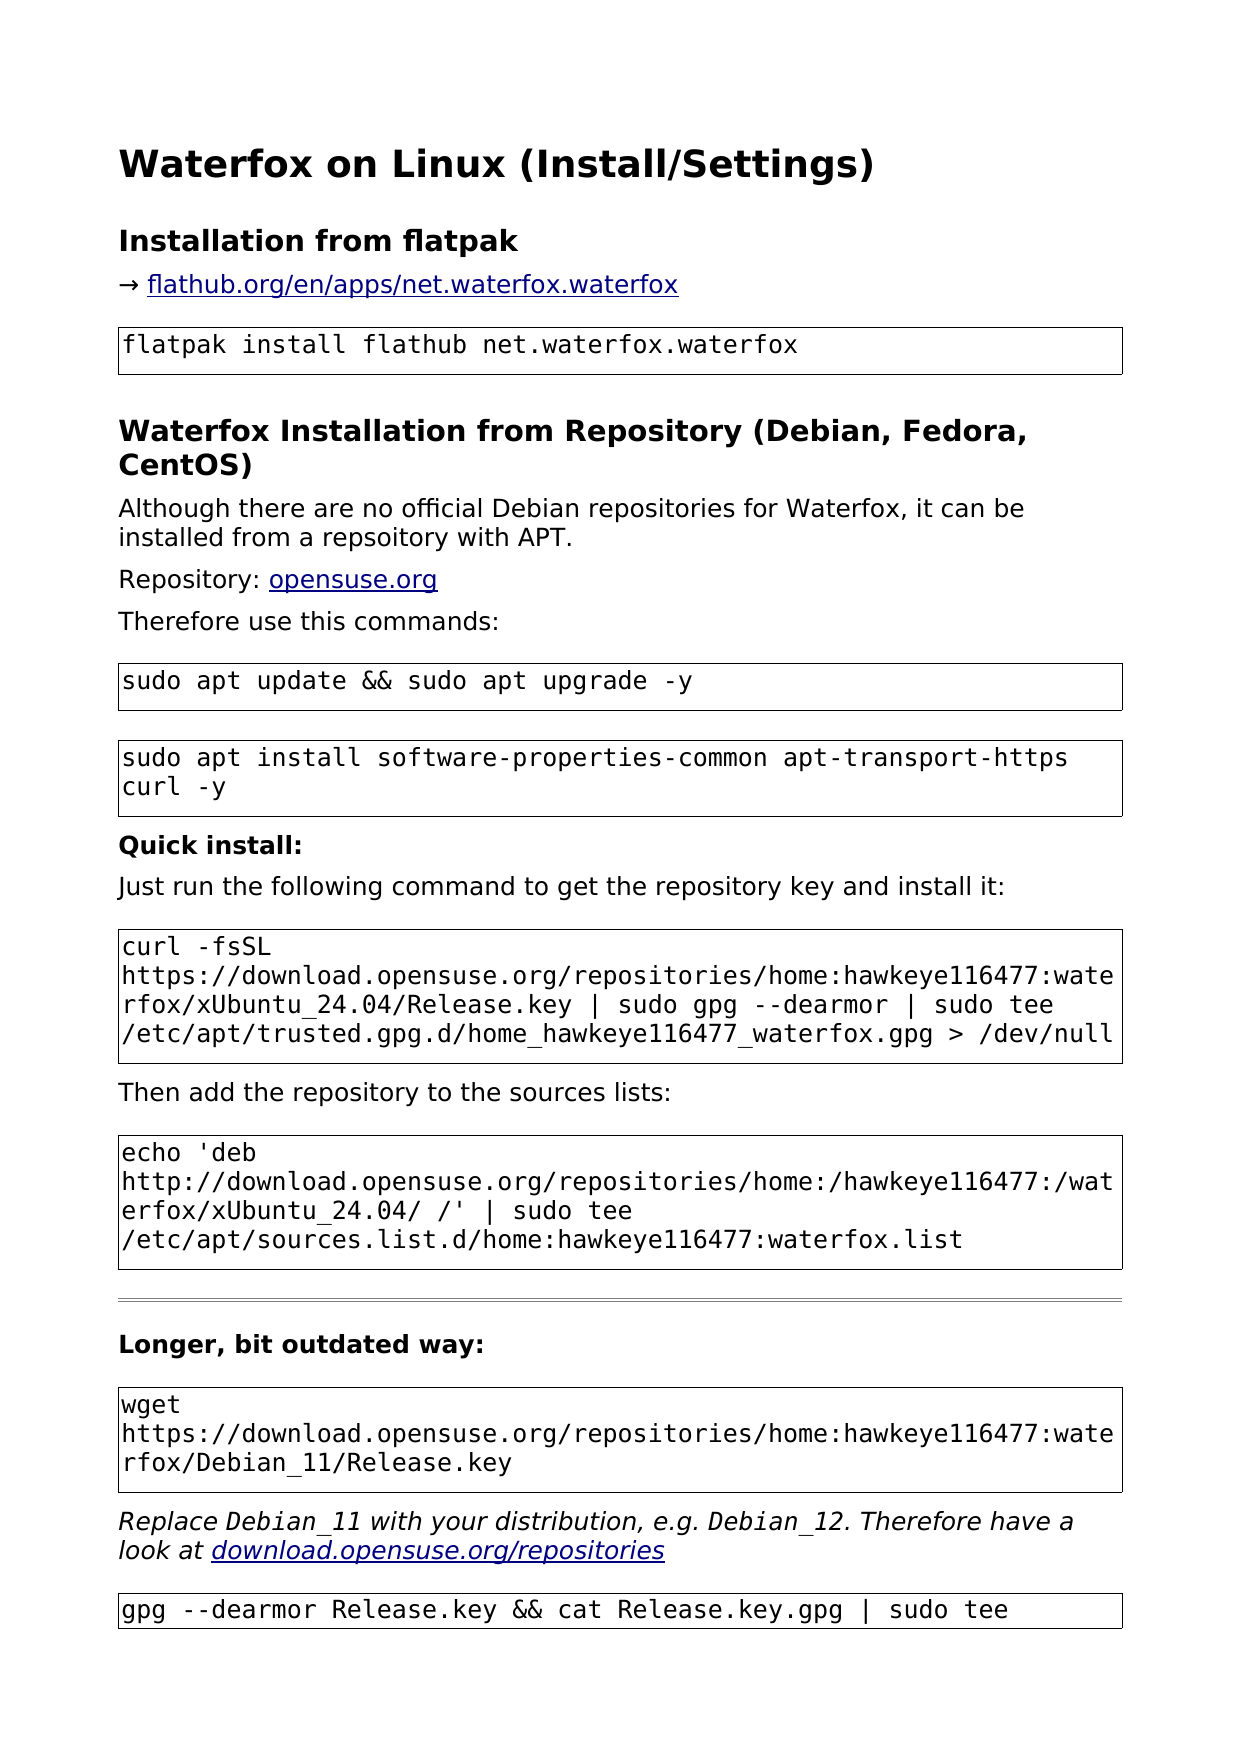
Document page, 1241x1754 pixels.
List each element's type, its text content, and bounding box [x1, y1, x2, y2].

text Repository: opensuse.org [118, 565, 1122, 594]
text Then add the repository to the sources lists: [118, 1078, 1122, 1107]
table_header wget https://download.opensuse.org/repositories/home:hawkeye116477:waterfox/Debian_11/Release.key [119, 1388, 1122, 1492]
table_header curl -fsSL https://download.opensuse.org/repositories/home:hawkeye116477:waterfox/xUbuntu_24.04/Release.key | sudo gpg --dearmor | sudo tee /etc/apt/trusted.gpg.d/home_hawkeye116477_waterfox.gpg > /dev/null [119, 930, 1122, 1063]
table_header sudo apt install software-properties-common apt-transport-https curl -y [119, 741, 1122, 816]
subtitle Installation from flatpak [118, 224, 1122, 258]
subtitle Waterfox Installation from Repository (Debian, Fedora, CentOS) [118, 414, 1122, 482]
subtitle Waterfox on Linux (Install/Settings) [118, 143, 1122, 187]
text Just run the following command to get the repository key and install it: [118, 872, 1122, 902]
table_header gpg --dearmor Release.key && cat Release.key.gpg | sudo tee [119, 1594, 1122, 1628]
text Although there are no official Debian repositories for Waterfox, it can be installed from a repsoitory with APT. [118, 494, 1122, 553]
text Therefore use this commands: [118, 607, 1122, 636]
text Longer, bit outdated way: [118, 1330, 1122, 1359]
table_header echo 'deb http://download.opensuse.org/repositories/home:/hawkeye116477:/waterfox/xUbuntu_24.04/ /' | sudo tee /etc/apt/sources.list.d/home:hawkeye116477:waterfox.list [119, 1136, 1122, 1269]
text → flathub.org/en/apps/net.waterfox.waterfox [118, 271, 1122, 300]
table_header flatpak install flathub net.waterfox.waterfox [119, 328, 1122, 374]
text Replace Debian_11 with your distribution, e.g. Debian_12. Therefore have a look at download.opensuse.org/repositories [118, 1507, 1122, 1565]
table_header sudo apt update && sudo apt upgrade -y [119, 664, 1122, 710]
text Quick install: [118, 831, 1122, 860]
